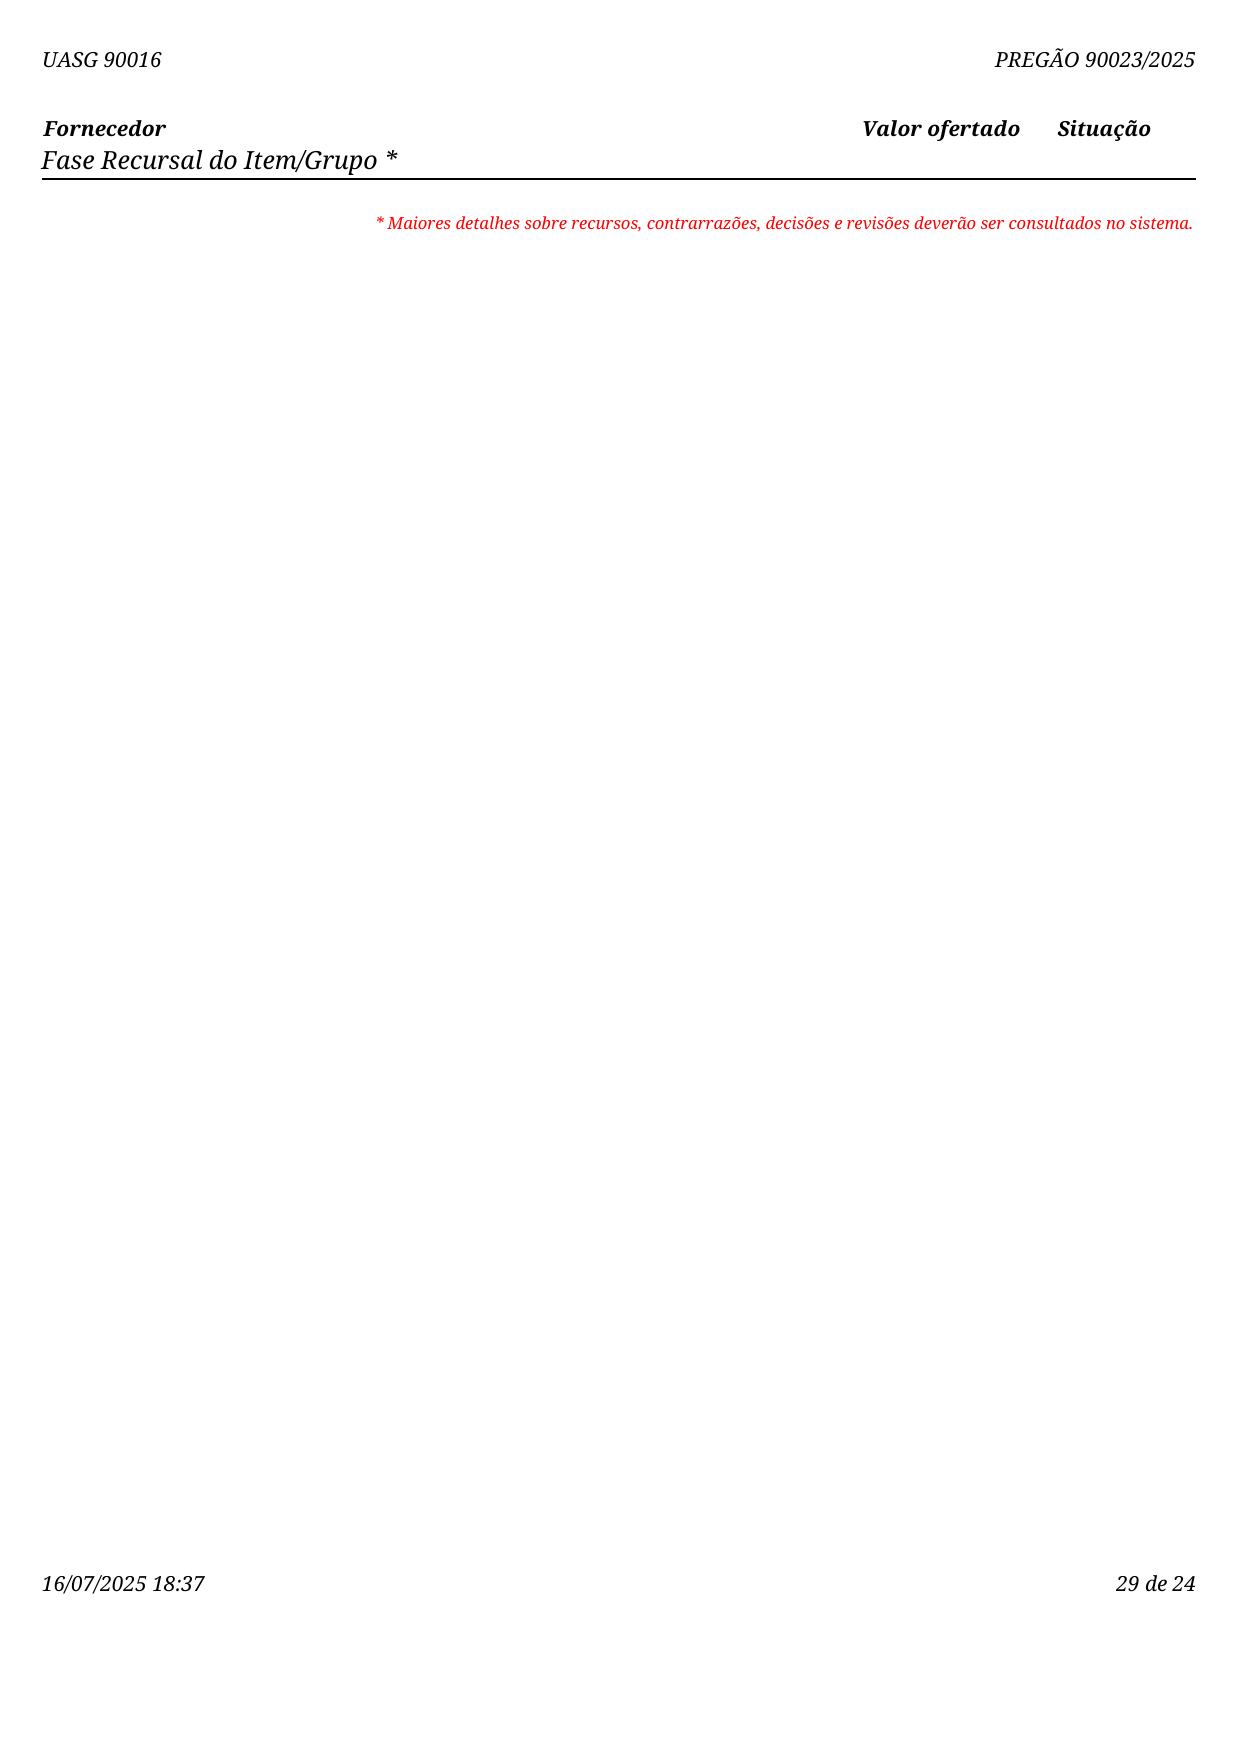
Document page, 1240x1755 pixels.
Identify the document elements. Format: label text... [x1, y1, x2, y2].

text * Maiores detalhes sobre recursos, contrarrazões, decisões e revisões deverão ser consultados no sistema. [42, 211, 1196, 234]
subtitle Fase Recursal do Item/Grupo * [41, 142, 1198, 176]
